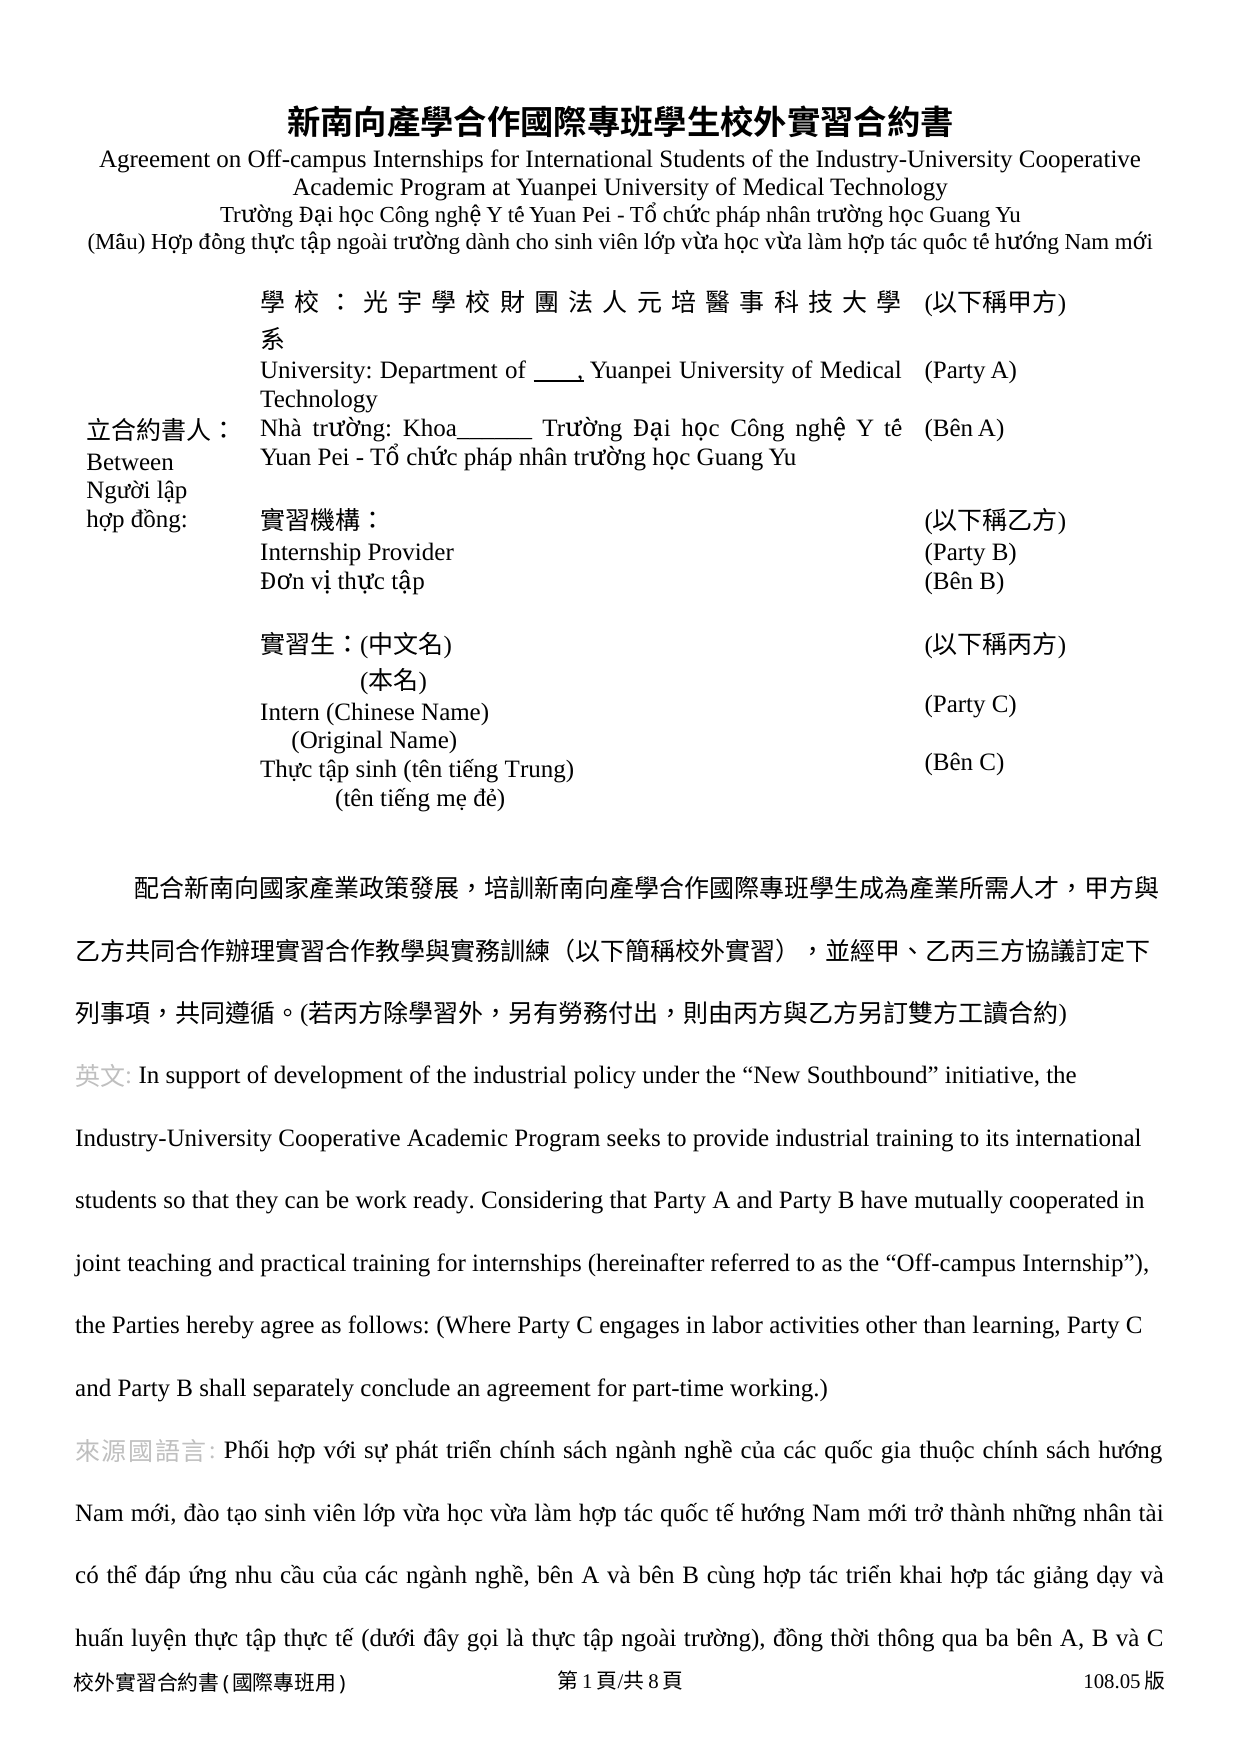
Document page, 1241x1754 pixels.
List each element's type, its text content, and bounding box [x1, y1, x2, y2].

table_cell University: Department of , Yuanpei University of Medical Technology Nhà trường: Khoa______ Trường Đại học Công nghệ Y tế Yuan Pei - Tổ chức pháp nhân trường học Guang Yu [249, 355, 913, 472]
text Agreement on Off-campus Internships for International Students of the Industry-University Cooperative Academic Program at Yuanpei University of Medical Technology [75, 144, 1165, 201]
table_cell (Party C) (Bên C) [913, 660, 1080, 812]
table_header (以下稱甲方) [913, 283, 1080, 355]
table_cell (Party A) (Bên A) [913, 355, 1080, 472]
table_cell 實習機構： [249, 472, 913, 537]
text 英文: In support of development of the industrial policy under the “New Southbound” initiative, the Industry-University Cooperative Academic Program seeks to provide industrial training to its international students so that they can be work ready. Considering that Party A and Party B have mutually cooperated in joint teaching and practical training for internships (hereinafter referred to as the “Off-campus Internship”), the Parties hereby agree as follows: (Where Party C engages in labor activities other than learning, Party C and Party B shall separately conclude an agreement for part-time working.) [75, 1033, 1165, 1408]
table_cell (以下稱丙方) [913, 624, 1080, 660]
text (Mẫu) Hợp đồng thực tập ngoài trường dành cho sinh viên lớp vừa học vừa làm hợp tác quốc tế hướng Nam mới [75, 228, 1165, 255]
text Trường Đại học Công nghệ Y tế Yuan Pei - Tổ chức pháp nhân trường học Guang Yu [75, 201, 1165, 228]
table_header 學校：光宇學校財團法人元培醫事科技大學 系 [249, 283, 913, 355]
table_cell Internship Provider Đơn vị thực tập [249, 537, 913, 624]
text 配合新南向國家產業政策發展，培訓新南向產學合作國際專班學生成為產業所需人才，甲方與乙方共同合作辦理實習合作教學與實務訓練（以下簡稱校外實習），並經甲、乙丙三方協議訂定下列事項，共同遵循。(若丙方除學習外，另有勞務付出，則由丙方與乙方另訂雙方工讀合約) [75, 845, 1165, 1033]
text 新南向產學合作國際專班學生校外實習合約書 [75, 95, 1165, 144]
table_cell [75, 660, 249, 812]
table_cell 實習生：(中文名) [249, 624, 913, 660]
text 來源國語言: Phối hợp với sự phát triển chính sách ngành nghề của các quốc gia thuộc chính sách hướng Nam mới, đào tạo sinh viên lớp vừa học vừa làm hợp tác quốc tế hướng Nam mới trở thành những nhân tài có thể đáp ứng nhu cầu của các ngành nghề, bên A và bên B cùng hợp tác triển khai hợp tác giảng dạy và huấn luyện thực tập thực tế (dưới đây gọi là thực tập ngoài trường), đồng thời thông qua ba bên A, B và C [75, 1408, 1165, 1658]
table_cell (以下稱乙方) (Party B) (Bên B) [913, 472, 1080, 624]
table_cell (本名) Intern (Chinese Name) (Original Name) Thực tập sinh (tên tiếng Trung) (tên tiếng mẹ đẻ) [249, 660, 913, 812]
table_header 立合約書人： Between Người lập hợp đồng: [75, 283, 249, 660]
